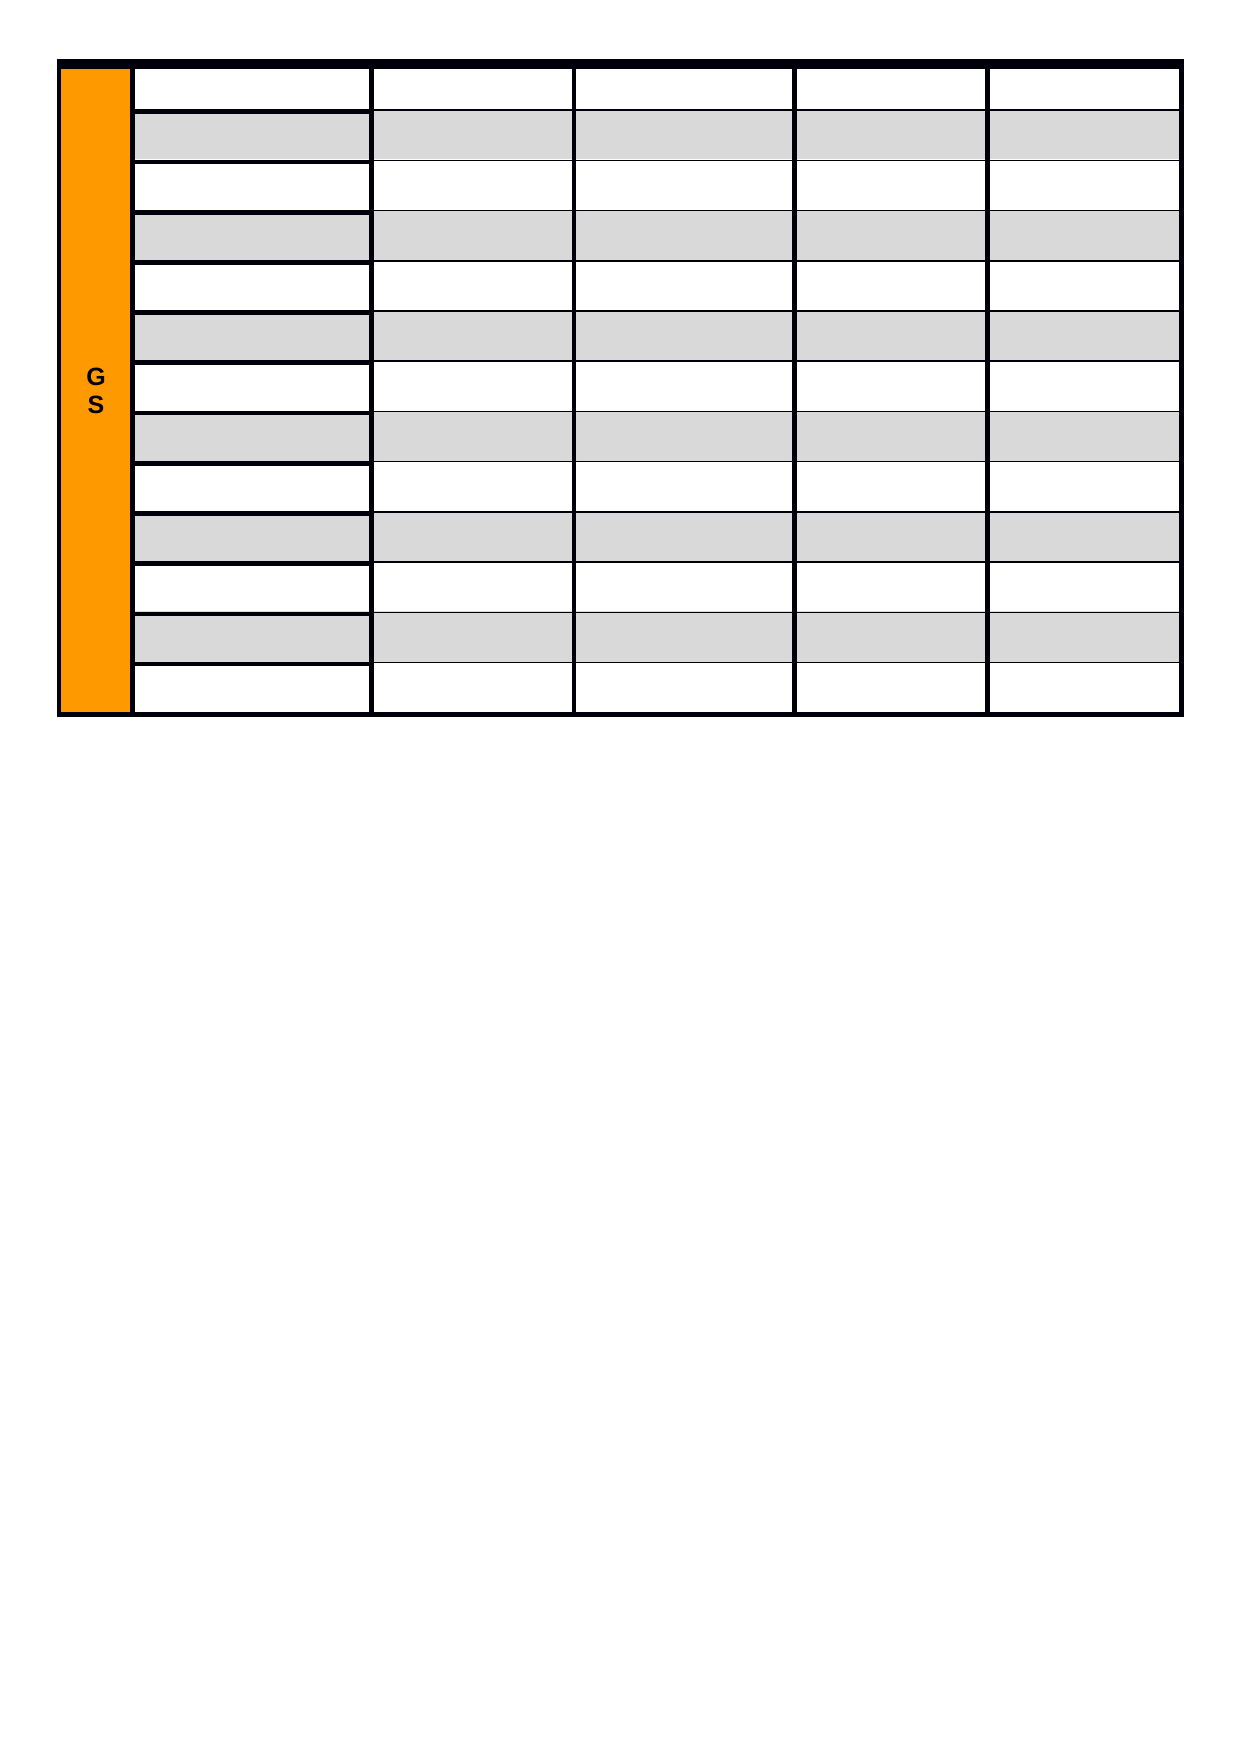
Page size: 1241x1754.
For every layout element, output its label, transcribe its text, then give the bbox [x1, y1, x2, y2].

table_cell [797, 563, 985, 611]
table_cell [797, 211, 985, 260]
table_cell [374, 513, 572, 561]
table_cell [374, 69, 572, 109]
table_cell [797, 663, 985, 712]
table_cell [990, 111, 1179, 159]
table_cell [990, 69, 1179, 109]
table_cell [576, 362, 792, 411]
table_cell [990, 563, 1179, 611]
table_cell [576, 111, 792, 159]
table_cell [576, 513, 792, 561]
table_cell [135, 114, 369, 159]
table_cell [797, 262, 985, 310]
table_cell [990, 362, 1179, 411]
table_cell [990, 312, 1179, 360]
table_cell [374, 613, 572, 662]
table_cell [135, 315, 369, 360]
table_cell [374, 563, 572, 611]
table_cell [374, 362, 572, 411]
table_cell [576, 161, 792, 210]
table_cell [374, 312, 572, 360]
table_cell [135, 265, 369, 310]
table_cell [990, 663, 1179, 712]
table_cell [135, 365, 369, 411]
table_cell [990, 412, 1179, 461]
table_cell [990, 161, 1179, 210]
table_cell [797, 69, 985, 109]
table_cell [576, 312, 792, 360]
table_cell [990, 211, 1179, 260]
table_cell [797, 161, 985, 210]
table_cell [576, 262, 792, 310]
table_cell [374, 161, 572, 210]
table_cell [374, 663, 572, 712]
table_cell [135, 666, 369, 712]
table_cell [576, 462, 792, 511]
table_cell [797, 362, 985, 411]
table_cell [374, 262, 572, 310]
table_cell [374, 412, 572, 461]
table_cell [374, 462, 572, 511]
table_cell [374, 211, 572, 260]
table_cell [576, 412, 792, 461]
table_cell [797, 312, 985, 360]
table_cell [135, 616, 369, 662]
table_cell [990, 513, 1179, 561]
table_cell G S [61, 69, 130, 712]
table_cell [135, 566, 369, 611]
table_cell [135, 69, 369, 109]
table_cell [135, 415, 369, 461]
table_cell [135, 466, 369, 511]
table_cell [135, 164, 369, 210]
table_cell [135, 516, 369, 561]
table_cell [990, 262, 1179, 310]
table_cell [797, 111, 985, 159]
table_cell [797, 462, 985, 511]
table_cell [576, 613, 792, 662]
table_cell [576, 563, 792, 611]
table_cell [576, 211, 792, 260]
table_cell [797, 412, 985, 461]
table_cell [990, 613, 1179, 662]
table_cell [990, 462, 1179, 511]
table_cell [374, 111, 572, 159]
table_cell [797, 513, 985, 561]
table_cell [576, 69, 792, 109]
table_cell [135, 215, 369, 260]
table_cell [576, 663, 792, 712]
table_cell [797, 613, 985, 662]
